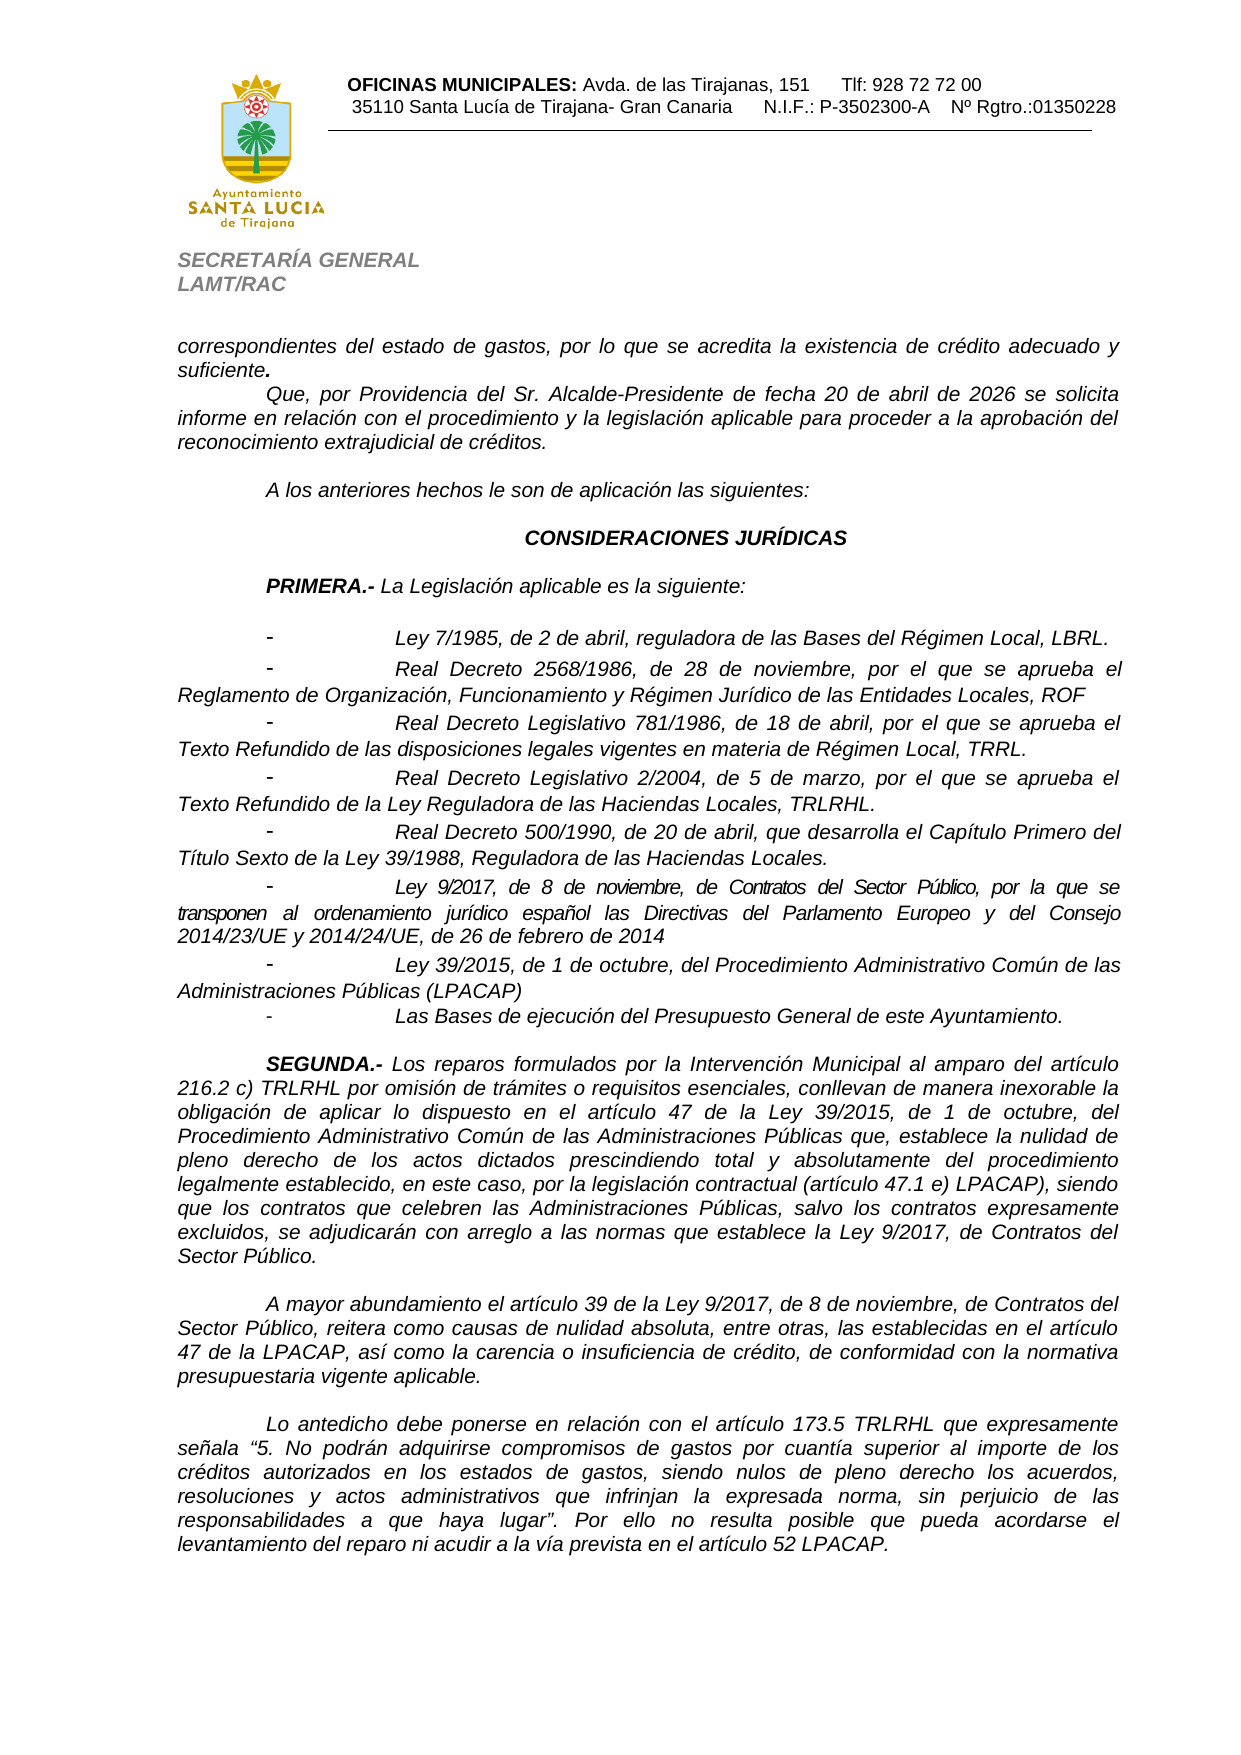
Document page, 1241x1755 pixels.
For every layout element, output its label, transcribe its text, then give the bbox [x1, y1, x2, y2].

list Real Decreto Legislativo 2/2004, de 5 de marzo, por el que se aprueba el Texto Refundido de la Ley Reguladora de las Haciendas Locales, TRLRHL. [177, 761, 1122, 815]
text Lo antedicho debe ponerse en relación con el artículo 173.5 TRLRHL que expresamente señala “5. No podrán adquirirse compromisos de gastos por cuantía superior al importe de los créditos autorizados en los estados de gastos, siendo nulos de pleno derecho los acuerdos, resoluciones y actos administrativos que infrinjan la expresada norma, sin perjuicio de las responsabilidades a que haya lugar”. Por ello no resulta posible que pueda acordarse el levantamiento del reparo ni acudir a la vía prevista en el artículo 52 LPACAP. [177, 1412, 1122, 1555]
text CONSIDERACIONES JURÍDICAS [177, 526, 1108, 549]
text correspondientes del estado de gastos, por lo que se acredita la existencia de crédito adecuado y suficiente. [177, 334, 1122, 382]
text Que, por Providencia del Sr. Alcalde-Presidente de fecha 20 de abril de 2026 se solicita informe en relación con el procedimiento y la legislación aplicable para proceder a la aprobación del reconocimiento extrajudicial de créditos. [177, 382, 1122, 454]
list Ley 7/1985, de 2 de abril, reguladora de las Bases del Régimen Local, LBRL. [177, 621, 1122, 652]
list Real Decreto 500/1990, de 20 de abril, que desarrolla el Capítulo Primero del Título Sexto de la Ley 39/1988, Reguladora de las Haciendas Locales. [177, 815, 1122, 870]
text A mayor abundamiento el artículo 39 de la Ley 9/2017, de 8 de noviembre, de Contratos del Sector Público, reitera como causas de nulidad absoluta, entre otras, las establecidas en el artículo 47 de la LPACAP, así como la carencia o insuficiencia de crédito, de conformidad con la normativa presupuestaria vigente aplicable. [177, 1292, 1122, 1388]
list Las Bases de ejecución del Presupuesto General de este Ayuntamiento. [177, 1003, 1122, 1028]
list Real Decreto 2568/1986, de 28 de noviembre, por el que se aprueba el Reglamento de Organización, Funcionamiento y Régimen Jurídico de las Entidades Locales, ROF [177, 652, 1122, 706]
text PRIMERA.- La Legislación aplicable es la siguiente: [177, 573, 1122, 597]
list Ley 39/2015, de 1 de octubre, del Procedimiento Administrativo Común de las Administraciones Públicas (LPACAP) [177, 948, 1122, 1003]
text A los anteriores hechos le son de aplicación las siguientes: [177, 478, 1108, 502]
list Real Decreto Legislativo 781/1986, de 18 de abril, por el que se aprueba el Texto Refundido de las disposiciones legales vigentes en materia de Régimen Local, TRRL. [177, 706, 1122, 761]
list SEGUNDA.- Los reparos formulados por la Intervención Municipal al amparo del artículo 216.2 c) TRLRHL por omisión de trámites o requisitos esenciales, conllevan de manera inexorable la obligación de aplicar lo dispuesto en el artículo 47 de la Ley 39/2015, de 1 de octubre, del Procedimiento Administrativo Común de las Administraciones Públicas que, establece la nulidad de pleno derecho de los actos dictados prescindiendo total y absolutamente del procedimiento legalmente establecido, en este caso, por la legislación contractual (artículo 47.1 e) LPACAP), siendo que los contratos que celebren las Administraciones Públicas, salvo los contratos expresamente excluidos, se adjudicarán con arreglo a las normas que establece la Ley 9/2017, de Contratos del Sector Público. [177, 1052, 1122, 1268]
list Ley 9/2017, de 8 de noviembre, de Contratos del Sector Público, por la que se transponen al ordenamiento jurídico español las Directivas del Parlamento Europeo y del Consejo 2014/23/UE y 2014/24/UE, de 26 de febrero de 2014 [177, 870, 1122, 948]
